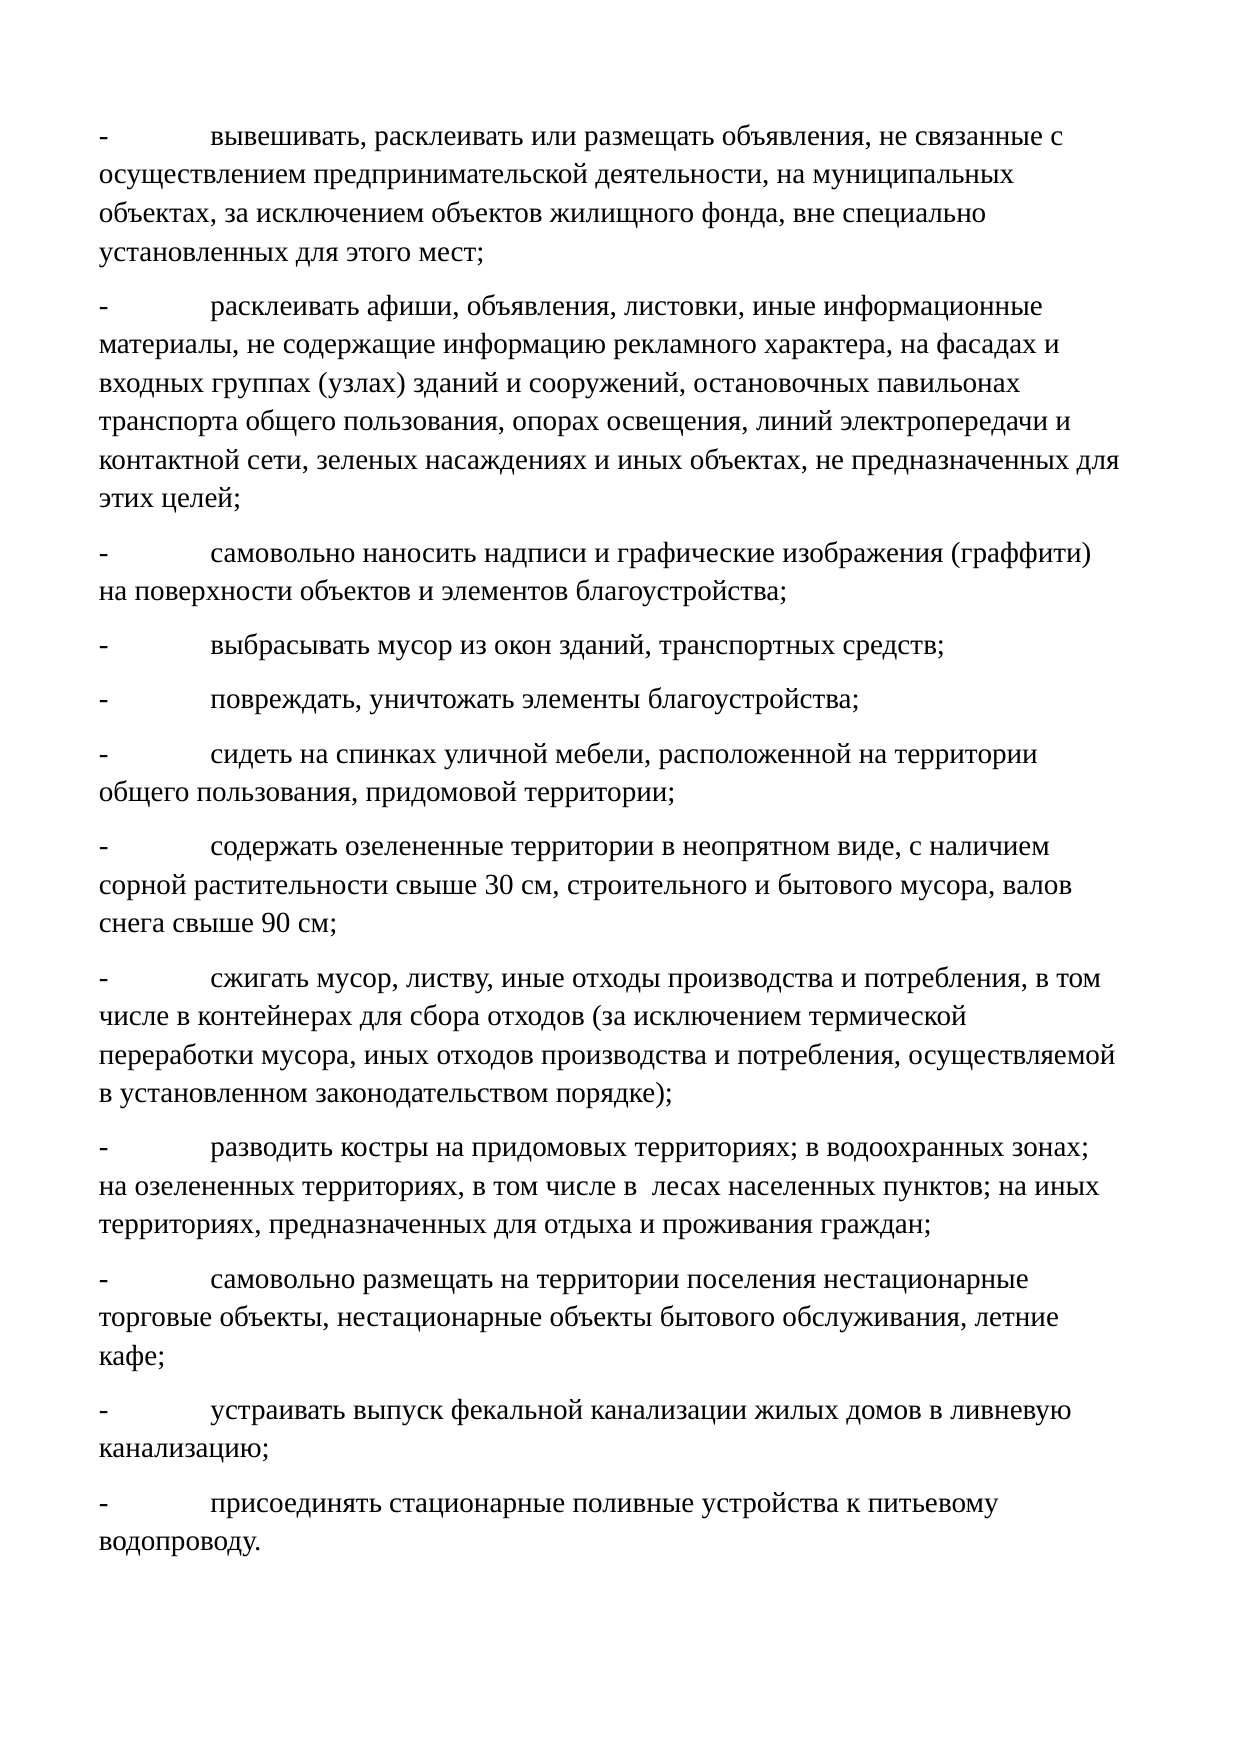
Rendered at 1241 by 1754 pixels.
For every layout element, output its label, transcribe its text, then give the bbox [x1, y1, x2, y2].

text - самовольно размещать на территории поселения нестационарные торговые объекты, нестационарные объекты бытового обслуживания, летние кафе; [98, 1261, 1123, 1371]
text - расклеивать афиши, объявления, листовки, иные информационные материалы, не содержащие информацию рекламного характера, на фасадах и входных группах (узлах) зданий и сооружений, остановочных павильонах транспорта общего пользования, опорах освещения, линий электропередачи и контактной сети, зеленых насаждениях и иных объектах, не предназначенных для этих целей; [98, 288, 1123, 514]
text - разводить костры на придомовых территориях; в водоохранных зонах; на озелененных территориях, в том числе в лесах населенных пунктов; на иных территориях, предназначенных для отдыха и проживания граждан; [98, 1129, 1123, 1240]
text - выбрасывать мусор из окон зданий, транспортных средств; [98, 627, 1123, 661]
text - сжигать мусор, листву, иные отходы производства и потребления, в том числе в контейнерах для сбора отходов (за исключением термической переработки мусора, иных отходов производства и потребления, осуществляемой в установленном законодательством порядке); [98, 960, 1123, 1109]
text - содержать озелененные территории в неопрятном виде, с наличием сорной растительности свыше 30 см, строительного и бытового мусора, валов снега свыше 90 см; [98, 828, 1123, 939]
text - сидеть на спинках уличной мебели, расположенной на территории общего пользования, придомовой территории; [98, 736, 1123, 808]
text - устраивать выпуск фекальной канализации жилых домов в ливневую канализацию; [98, 1392, 1123, 1464]
text - присоединять стационарные поливные устройства к питьевому водопроводу. [98, 1485, 1123, 1557]
text - самовольно наносить надписи и графические изображения (граффити) на поверхности объектов и элементов благоустройства; [98, 535, 1123, 607]
text - повреждать, уничтожать элементы благоустройства; [98, 682, 1123, 715]
text - вывешивать, расклеивать или размещать объявления, не связанные с осуществлением предпринимательской деятельности, на муниципальных объектах, за исключением объектов жилищного фонда, вне специально установленных для этого мест; [98, 118, 1123, 267]
